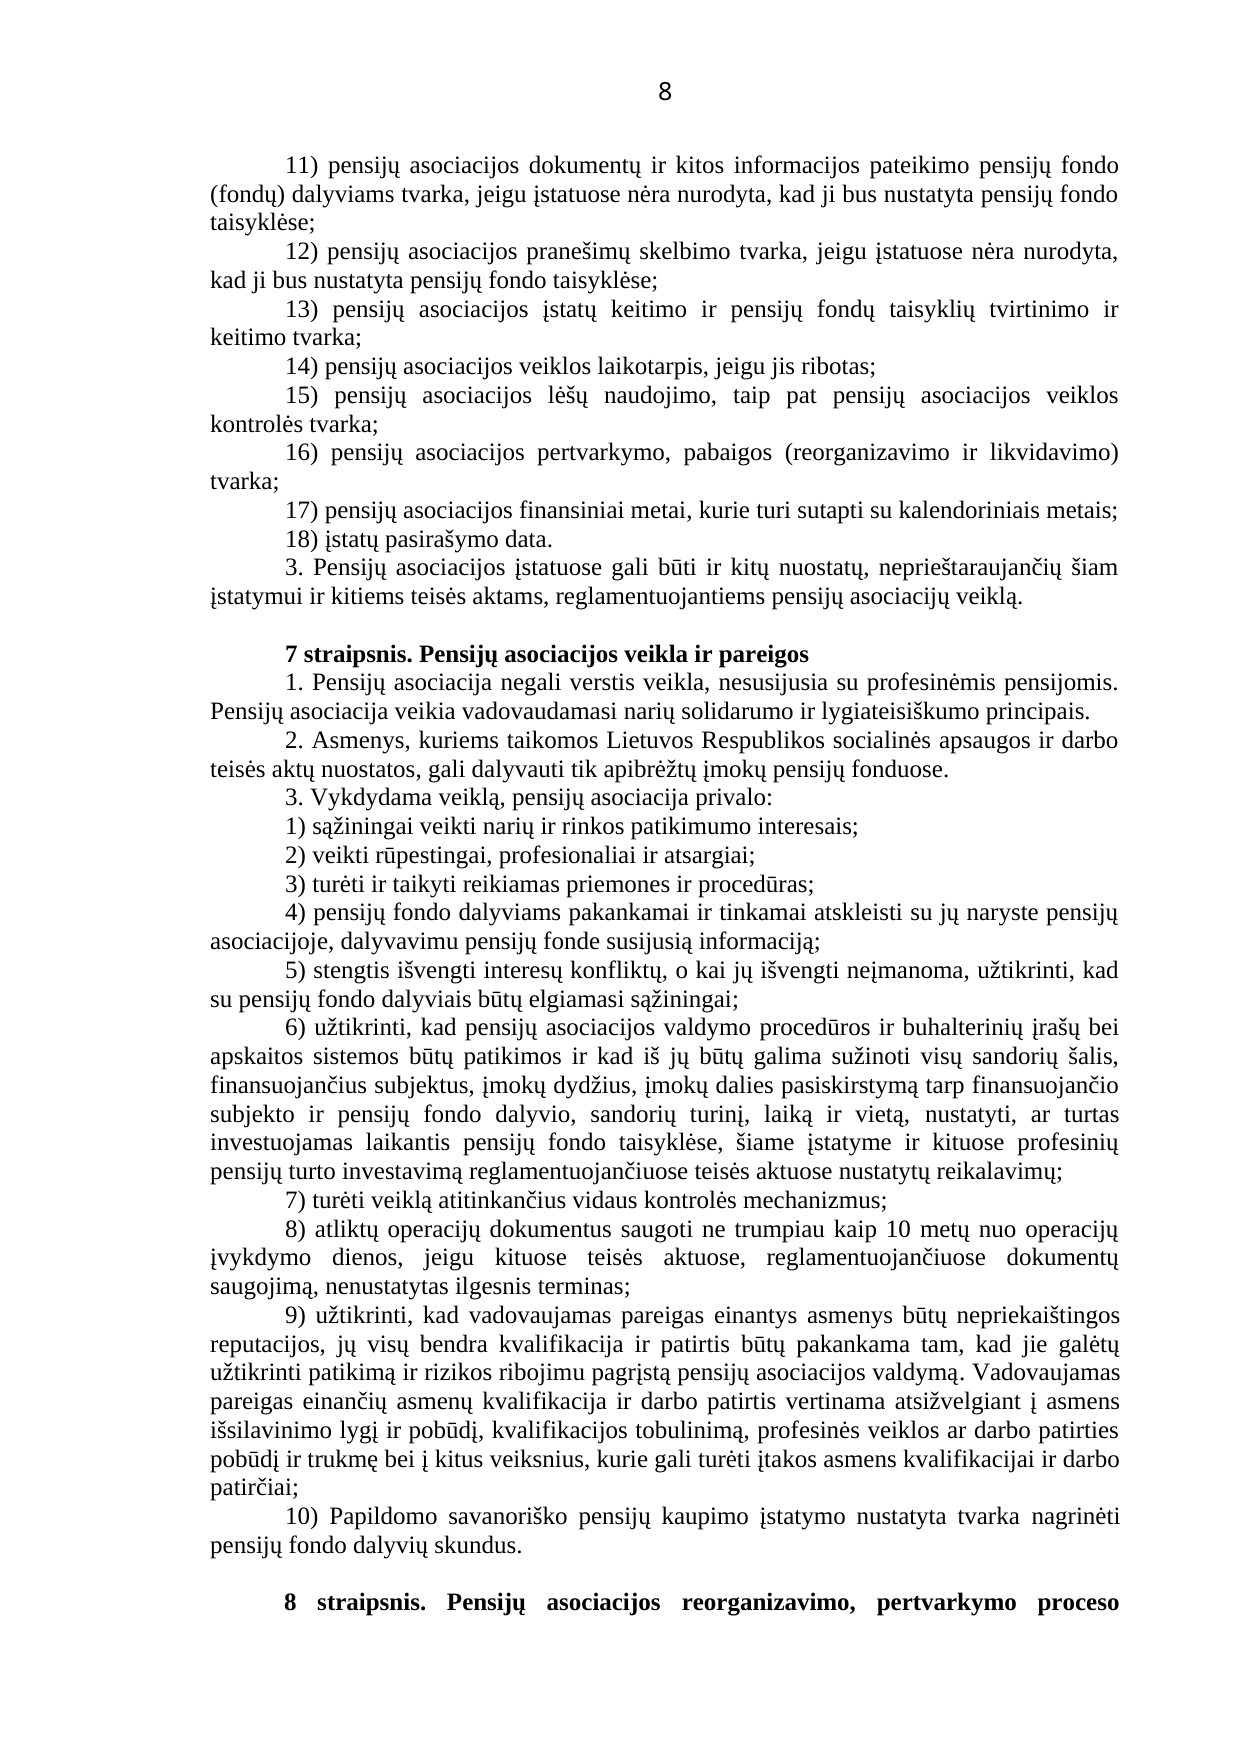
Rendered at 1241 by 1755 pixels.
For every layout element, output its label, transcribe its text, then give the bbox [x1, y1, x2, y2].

text 8) atliktų operacijų dokumentus saugoti ne trumpiau kaip 10 metų nuo operacijų įvykdymo dienos, jeigu kituose teisės aktuose, reglamentuojančiuose dokumentų saugojimą, nenustatytas ilgesnis terminas; [210, 1214, 1120, 1300]
text 13) pensijų asociacijos įstatų keitimo ir pensijų fondų taisyklių tvirtinimo ir keitimo tvarka; [210, 294, 1120, 351]
text 4) pensijų fondo dalyviams pakankamai ir tinkamai atskleisti su jų naryste pensijų asociacijoje, dalyvavimu pensijų fonde susijusią informaciją; [210, 897, 1120, 955]
text 2. Asmenys, kuriems taikomos Lietuvos Respublikos socialinės apsaugos ir darbo teisės aktų nuostatos, gali dalyvauti tik apibrėžtų įmokų pensijų fonduose. [210, 725, 1120, 782]
text 17) pensijų asociacijos finansiniai metai, kurie turi sutapti su kalendoriniais metais; [210, 495, 1120, 524]
text 8 straipsnis. Pensijų asociacijos reorganizavimo, pertvarkymo proceso [284, 1587, 1120, 1616]
text 3. Pensijų asociacijos įstatuose gali būti ir kitų nuostatų, neprieštaraujančių šiam įstatymui ir kitiems teisės aktams, reglamentuojantiems pensijų asociacijų veiklą. [210, 552, 1120, 610]
text 16) pensijų asociacijos pertvarkymo, pabaigos (reorganizavimo ir likvidavimo) tvarka; [210, 437, 1120, 495]
text 12) pensijų asociacijos pranešimų skelbimo tvarka, jeigu įstatuose nėra nurodyta, kad ji bus nustatyta pensijų fondo taisyklėse; [210, 236, 1120, 294]
text 11) pensijų asociacijos dokumentų ir kitos informacijos pateikimo pensijų fondo (fondų) dalyviams tvarka, jeigu įstatuose nėra nurodyta, kad ji bus nustatyta pensijų fondo taisyklėse; [210, 150, 1120, 236]
text 14) pensijų asociacijos veiklos laikotarpis, jeigu jis ribotas; [210, 351, 1120, 380]
text 15) pensijų asociacijos lėšų naudojimo, taip pat pensijų asociacijos veiklos kontrolės tvarka; [210, 380, 1120, 437]
text 7) turėti veiklą atitinkančius vidaus kontrolės mechanizmus; [210, 1185, 1120, 1214]
text 18) įstatų pasirašymo data. [210, 524, 1120, 552]
text 6) užtikrinti, kad pensijų asociacijos valdymo procedūros ir buhalterinių įrašų bei apskaitos sistemos būtų patikimos ir kad iš jų būtų galima sužinoti visų sandorių šalis, finansuojančius subjektus, įmokų dydžius, įmokų dalies pasiskirstymą tarp finansuojančio subjekto ir pensijų fondo dalyvio, sandorių turinį, laiką ir vietą, nustatyti, ar turtas investuojamas laikantis pensijų fondo taisyklėse, šiame įstatyme ir kituose profesinių pensijų turto investavimą reglamentuojančiuose teisės aktuose nustatytų reikalavimų; [210, 1012, 1120, 1185]
text 3. Vykdydama veiklą, pensijų asociacija privalo: [210, 782, 1120, 811]
text 9) užtikrinti, kad vadovaujamas pareigas einantys asmenys būtų nepriekaištingos reputacijos, jų visų bendra kvalifikacija ir patirtis būtų pakankama tam, kad jie galėtų užtikrinti patikimą ir rizikos ribojimu pagrįstą pensijų asociacijos valdymą. Vadovaujamas pareigas einančių asmenų kvalifikacija ir darbo patirtis vertinama atsižvelgiant į asmens išsilavinimo lygį ir pobūdį, kvalifikacijos tobulinimą, profesinės veiklos ar darbo patirties pobūdį ir trukmę bei į kitus veiksnius, kurie gali turėti įtakos asmens kvalifikacijai ir darbo patirčiai; [210, 1300, 1120, 1501]
text 7 straipsnis. Pensijų asociacijos veikla ir pareigos [210, 639, 1120, 667]
text 1. Pensijų asociacija negali verstis veikla, nesusijusia su profesinėmis pensijomis. Pensijų asociacija veikia vadovaudamasi narių solidarumo ir lygiateisiškumo principais. [210, 667, 1120, 725]
text 5) stengtis išvengti interesų konfliktų, o kai jų išvengti neįmanoma, užtikrinti, kad su pensijų fondo dalyviais būtų elgiamasi sąžiningai; [210, 955, 1120, 1012]
text 10) Papildomo savanoriško pensijų kaupimo įstatymo nustatyta tvarka nagrinėti pensijų fondo dalyvių skundus. [210, 1501, 1120, 1559]
text 1) sąžiningai veikti narių ir rinkos patikimumo interesais; [210, 811, 1120, 840]
text 3) turėti ir taikyti reikiamas priemones ir procedūras; [210, 869, 1120, 897]
text 2) veikti rūpestingai, profesionaliai ir atsargiai; [210, 840, 1120, 869]
